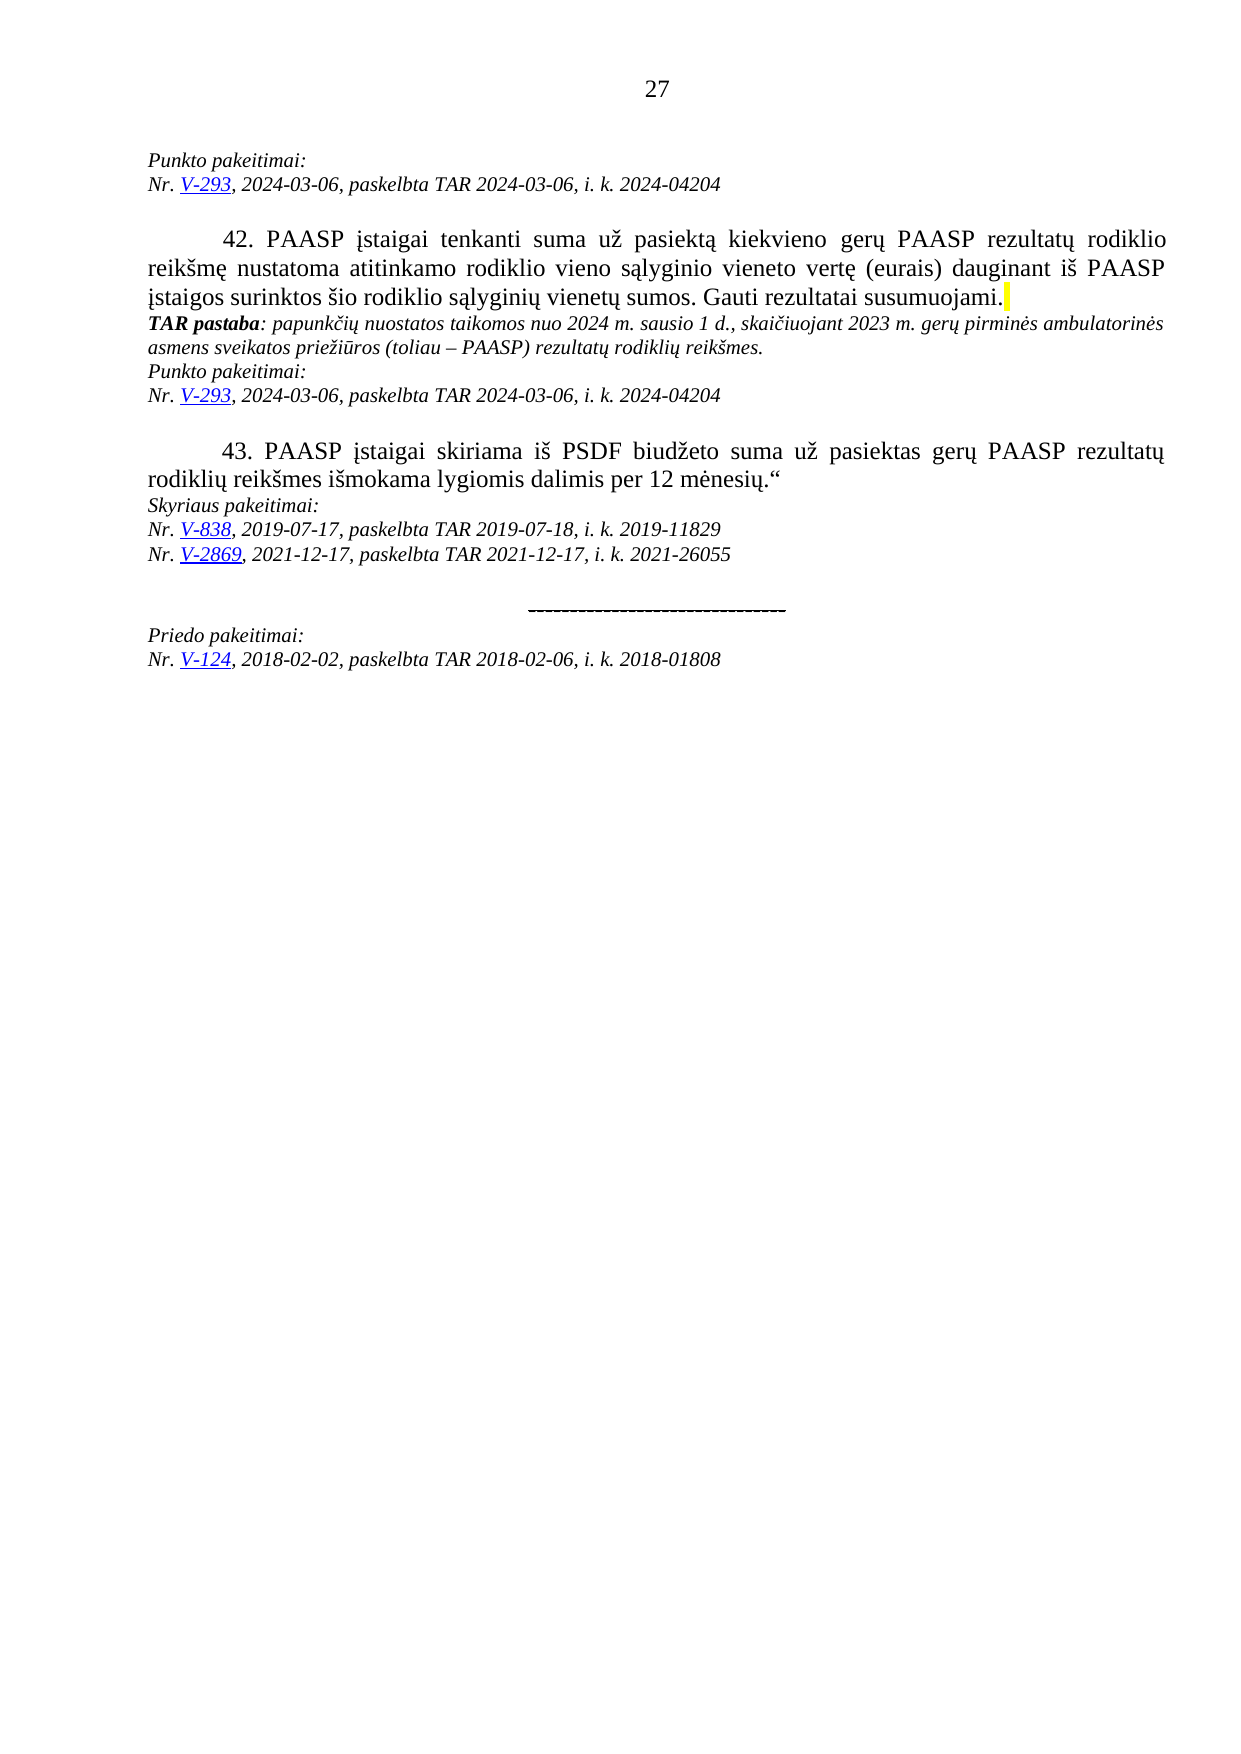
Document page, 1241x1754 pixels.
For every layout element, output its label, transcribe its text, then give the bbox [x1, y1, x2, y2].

text 42. PAASP įstaigai tenkanti suma už pasiektą kiekvieno gerų PAASP rezultatų rodiklio reikšmę nustatoma atitinkamo rodiklio vieno sąlyginio vieneto vertę (eurais) dauginant iš PAASP įstaigos surinktos šio rodiklio sąlyginių vienetų sumos. Gauti rezultatai susumuojami. [148, 224, 1166, 311]
text Nr. V-2869, 2021-12-17, paskelbta TAR 2021-12-17, i. k. 2021-26055 [148, 541, 1166, 566]
text ------------------------------- [148, 594, 1166, 623]
text Priedo pakeitimai: [148, 623, 1166, 647]
text Nr. V-293, 2024-03-06, paskelbta TAR 2024-03-06, i. k. 2024-04204 [148, 383, 1166, 407]
text Punkto pakeitimai: [148, 148, 1166, 172]
text Nr. V-838, 2019-07-17, paskelbta TAR 2019-07-18, i. k. 2019-11829 [148, 517, 1166, 541]
text 43. PAASP įstaigai skiriama iš PSDF biudžeto suma už pasiektas gerų PAASP rezultatų rodiklių reikšmes išmokama lygiomis dalimis per 12 mėnesių.“ [148, 436, 1166, 493]
text Skyriaus pakeitimai: [148, 493, 1166, 517]
text Nr. V-124, 2018-02-02, paskelbta TAR 2018-02-06, i. k. 2018-01808 [148, 647, 1166, 671]
text TAR pastaba: papunkčių nuostatos taikomos nuo 2024 m. sausio 1 d., skaičiuojant 2023 m. gerų pirminės ambulatorinės asmens sveikatos priežiūros (toliau – PAASP) rezultatų rodiklių reikšmes. [148, 311, 1166, 359]
text Nr. V-293, 2024-03-06, paskelbta TAR 2024-03-06, i. k. 2024-04204 [148, 172, 1166, 196]
text Punkto pakeitimai: [148, 359, 1166, 383]
